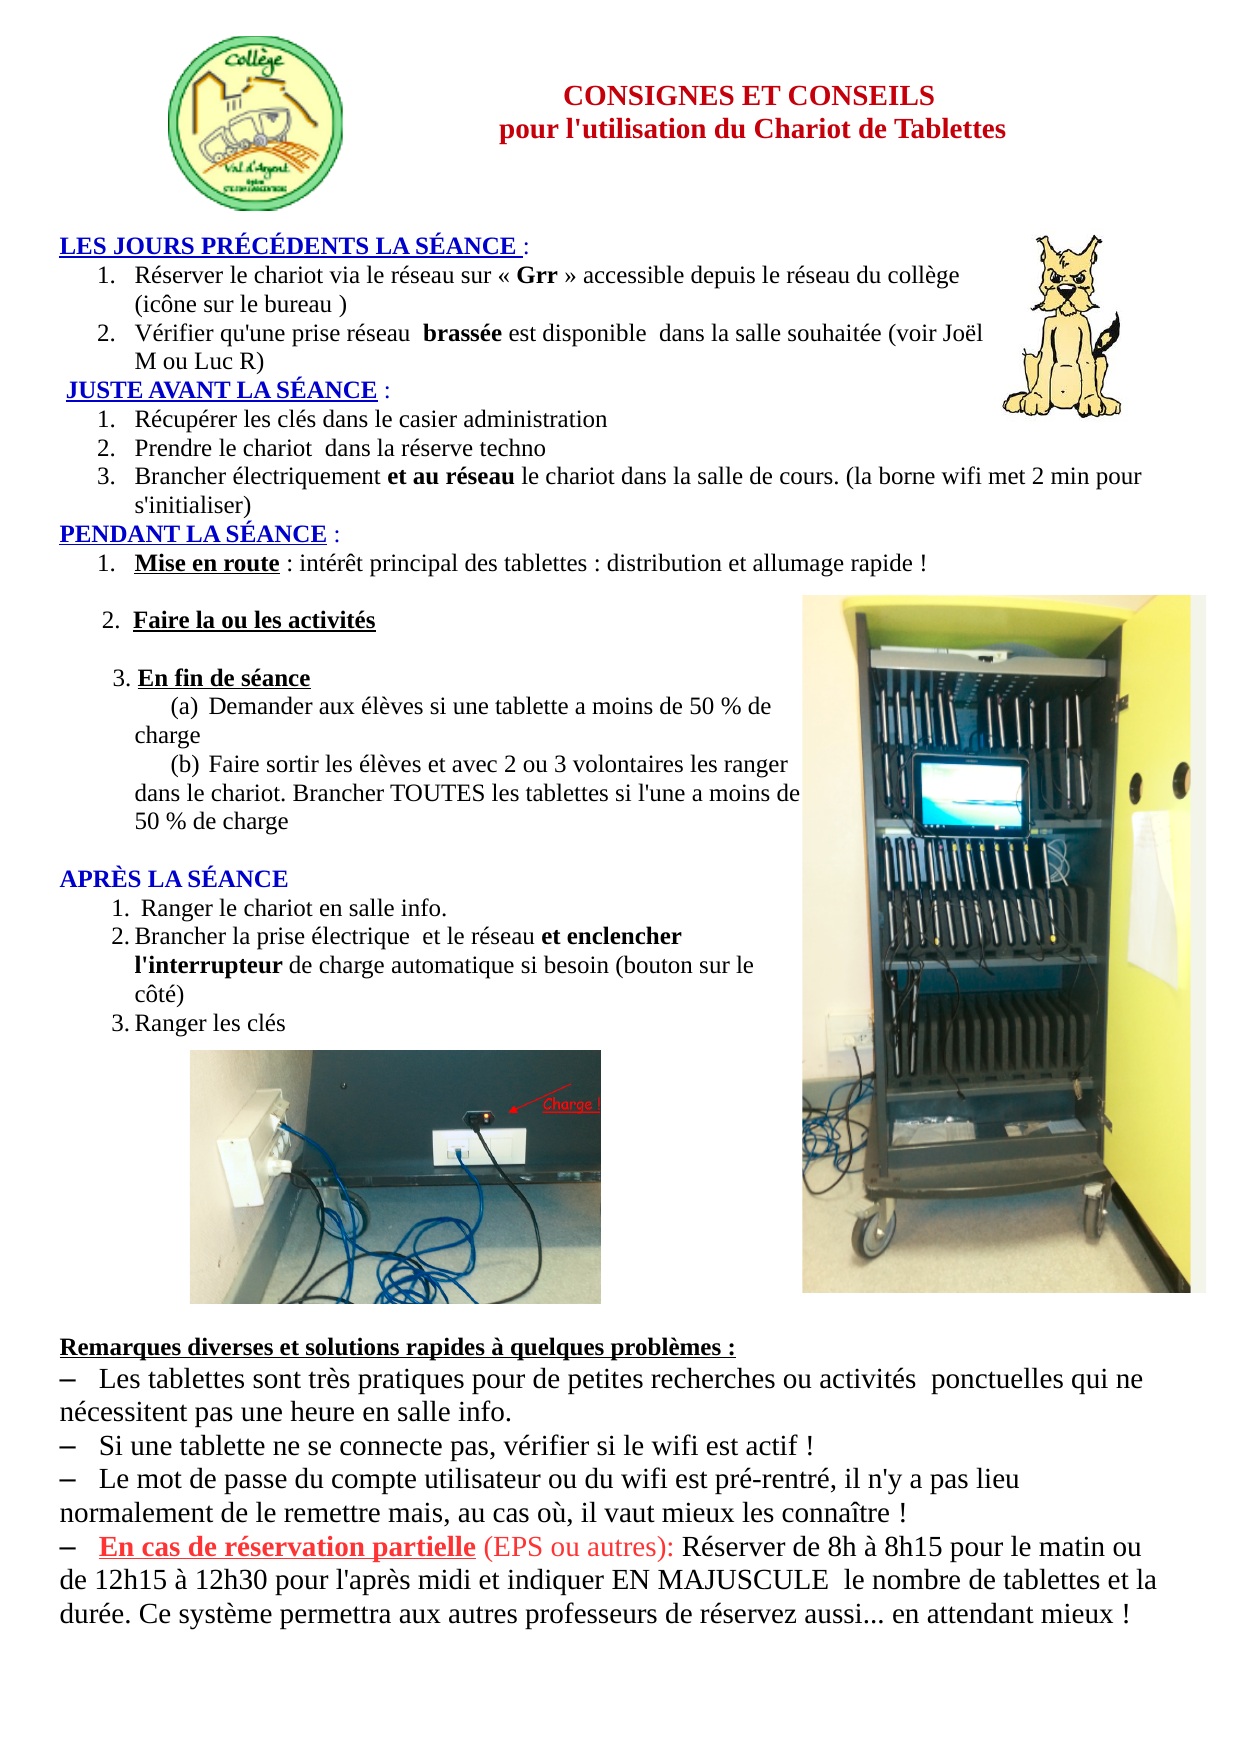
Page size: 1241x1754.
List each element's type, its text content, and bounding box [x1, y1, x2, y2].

text LES JOURS PRÉCÉDENTS LA SÉANCE : [59, 231, 994, 260]
list Récupérer les clés dans le casier administration [97, 404, 1162, 433]
list Prendre le chariot dans la réserve techno [97, 433, 1162, 461]
list 2. Faire la ou les activités [59, 605, 802, 634]
list Brancher la prise électrique et le réseau et enclencher l'interrupteur de charge automatique si besoin (bouton sur le côté) [111, 921, 802, 1008]
text CONSIGNES ET CONSEILS [343, 78, 1162, 112]
text Remarques diverses et solutions rapides à quelques problèmes : [59, 1332, 1162, 1361]
picture [994, 228, 1138, 428]
list Faire sortir les élèves et avec 2 ou 3 volontaires les ranger dans le chariot. Brancher TOUTES les tablettes si l'une a moins de 50 % de charge [134, 749, 802, 835]
text PENDANT LA SÉANCE : [59, 519, 1162, 548]
text [1138, 231, 1162, 260]
picture [802, 595, 1207, 1293]
text 3. En fin de séance [59, 663, 802, 691]
list Si une tablette ne se connecte pas, vérifier si le wifi est actif ! [59, 1428, 1162, 1462]
list Brancher électriquement et au réseau le chariot dans la salle de cours. (la borne wifi met 2 min pour s'initialiser) [97, 461, 1162, 519]
text APRÈS LA SÉANCE [59, 864, 802, 893]
list En cas de réservation partielle (EPS ou autres): Réserver de 8h à 8h15 pour le matin ou de 12h15 à 12h30 pour l'après midi et indiquer EN MAJUSCULE le nombre de tablettes et la durée. Ce système permettra aux autres professeurs de réservez aussi... en attendant mieux ! [59, 1529, 1162, 1629]
list Demander aux élèves si une tablette a moins de 50 % de charge [134, 691, 802, 749]
list Vérifier qu'une prise réseau brassée est disponible dans la salle souhaitée (voir Joël M ou Luc R) [97, 318, 994, 375]
text [59, 112, 168, 145]
list Ranger le chariot en salle info. [111, 893, 802, 921]
list Réserver le chariot via le réseau sur « Grr » accessible depuis le réseau du collège (icône sur le bureau ) [97, 260, 994, 318]
text JUSTE AVANT LA SÉANCE : [59, 375, 994, 404]
text pour l'utilisation du Chariot de Tablettes [343, 112, 1162, 145]
picture [168, 36, 343, 211]
list Les tablettes sont très pratiques pour de petites recherches ou activités ponctuelles qui ne nécessitent pas une heure en salle info. [59, 1361, 1162, 1428]
text [1138, 375, 1162, 404]
list Le mot de passe du compte utilisateur ou du wifi est pré-rentré, il n'y a pas lieu normalement de le remettre mais, au cas où, il vaut mieux les connaître ! [59, 1462, 1162, 1529]
list Mise en route : intérêt principal des tablettes : distribution et allumage rapide ! [97, 548, 1162, 576]
text [59, 78, 168, 112]
picture [189, 1050, 601, 1304]
list Ranger les clés [111, 1008, 802, 1036]
